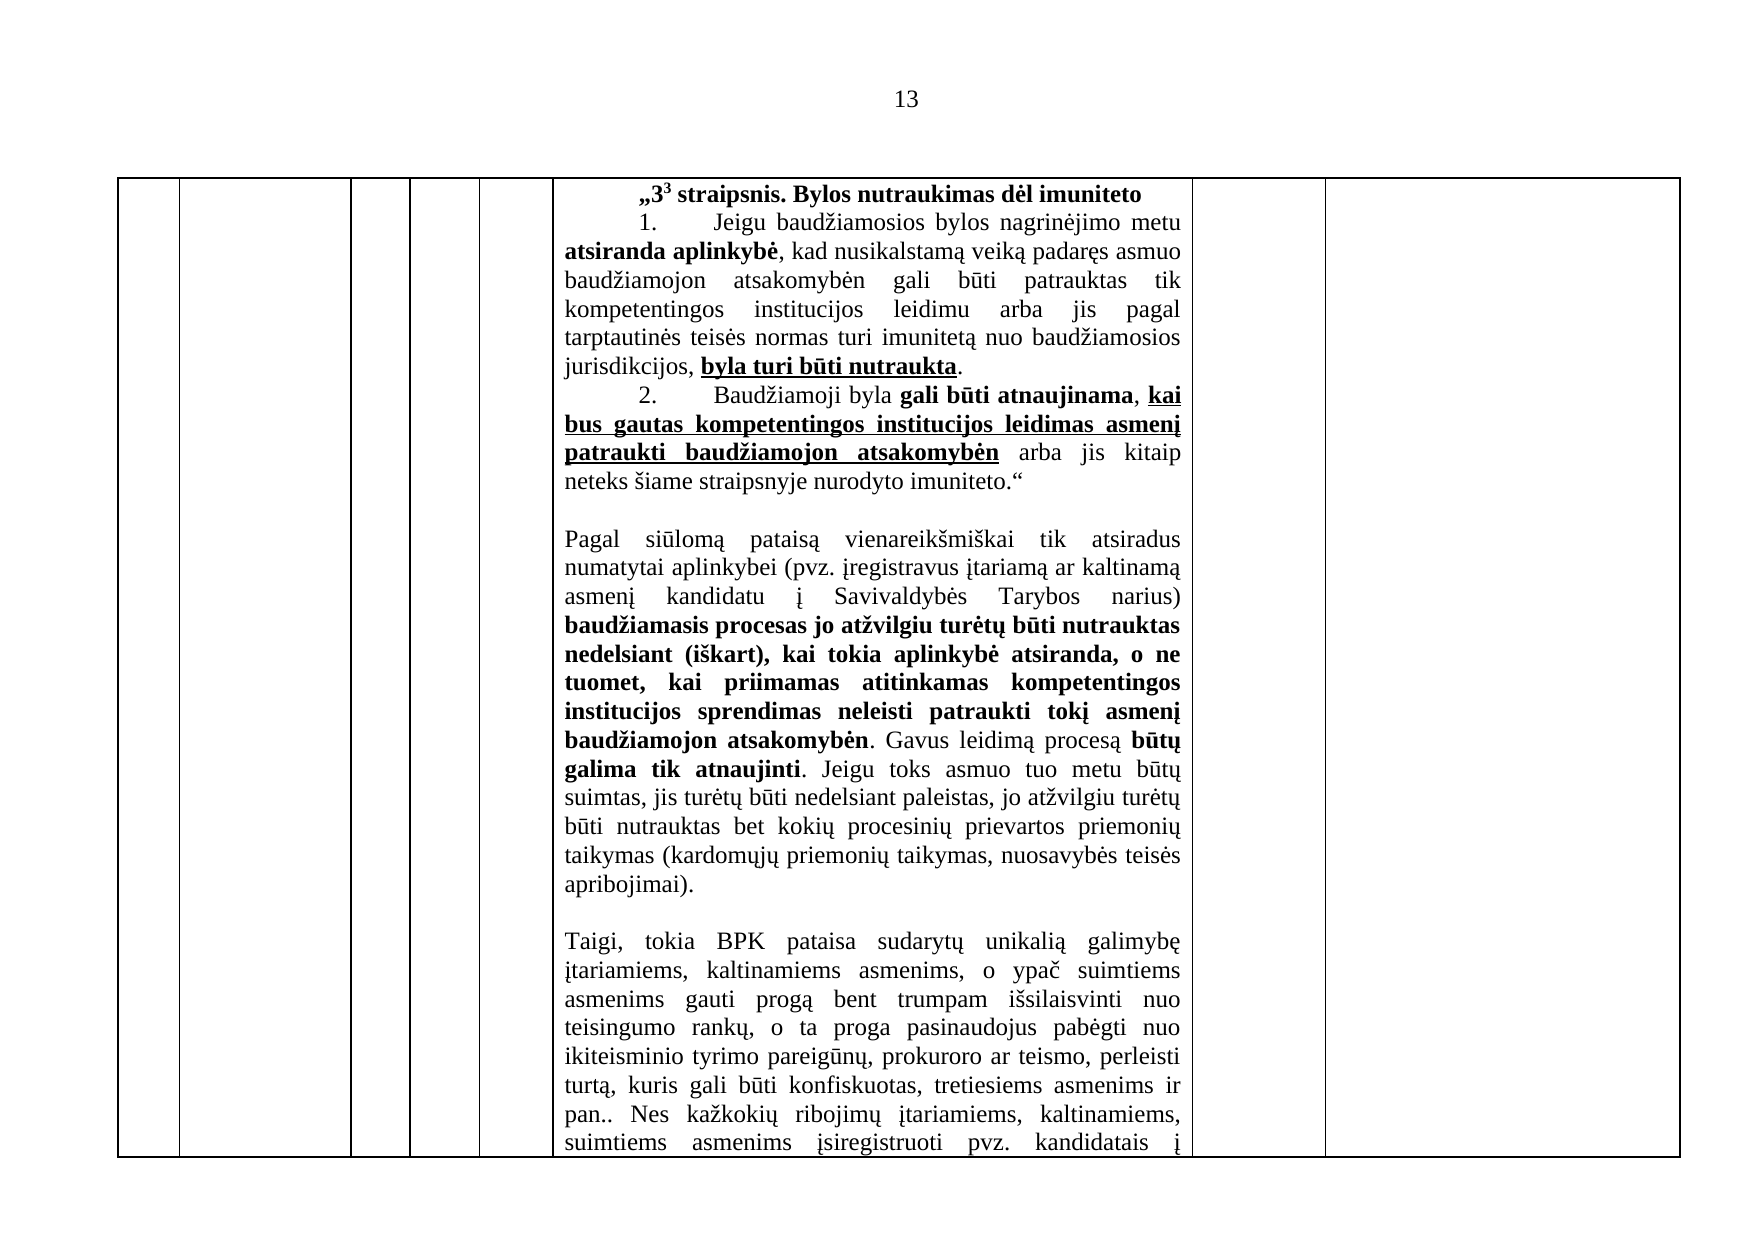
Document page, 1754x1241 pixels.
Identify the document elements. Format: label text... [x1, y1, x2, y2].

table_cell [480, 179, 552, 1156]
table_cell [180, 179, 350, 1156]
table_cell [1326, 179, 1679, 1156]
table_cell [411, 179, 479, 1156]
table_cell [119, 179, 179, 1156]
table_cell „33 straipsnis. Bylos nutraukimas dėl imuniteto 1. Jeigu baudžiamosios bylos nagrinėjimo metu atsiranda aplinkybė, kad nusikalstamą veiką padaręs asmuo baudžiamojon atsakomybėn gali būti patrauktas tik kompetentingos institucijos leidimu arba jis pagal tarptautinės teisės normas turi imunitetą nuo baudžiamosios jurisdikcijos, byla turi būti nutraukta. 2. Baudžiamoji byla gali būti atnaujinama, kai bus gautas kompetentingos institucijos leidimas asmenį patraukti baudžiamojon atsakomybėn arba jis kitaip neteks šiame straipsnyje nurodyto imuniteto.“ Pagal siūlomą pataisą vienareikšmiškai tik atsiradus numatytai aplinkybei (pvz. įregistravus įtariamą ar kaltinamą asmenį kandidatu į Savivaldybės Tarybos narius) baudžiamasis procesas jo atžvilgiu turėtų būti nutrauktas nedelsiant (iškart), kai tokia aplinkybė atsiranda, o ne tuomet, kai priimamas atitinkamas kompetentingos institucijos sprendimas neleisti patraukti tokį asmenį baudžiamojon atsakomybėn. Gavus leidimą procesą būtų galima tik atnaujinti. Jeigu toks asmuo tuo metu būtų suimtas, jis turėtų būti nedelsiant paleistas, jo atžvilgiu turėtų būti nutrauktas bet kokių procesinių prievartos priemonių taikymas (kardomųjų priemonių taikymas, nuosavybės teisės apribojimai). Taigi, tokia BPK pataisa sudarytų unikalią galimybę įtariamiems, kaltinamiems asmenims, o ypač suimtiems asmenims gauti progą bent trumpam išsilaisvinti nuo teisingumo rankų, o ta proga pasinaudojus pabėgti nuo ikiteisminio tyrimo pareigūnų, prokuroro ar teismo, perleisti turtą, kuris gali būti konfiskuotas, tretiesiems asmenims ir pan.. Nes kažkokių ribojimų įtariamiems, kaltinamiems, suimtiems asmenims įsiregistruoti pvz. kandidatais į [554, 179, 1192, 1156]
table_cell [1193, 179, 1325, 1156]
table_cell [352, 179, 409, 1156]
